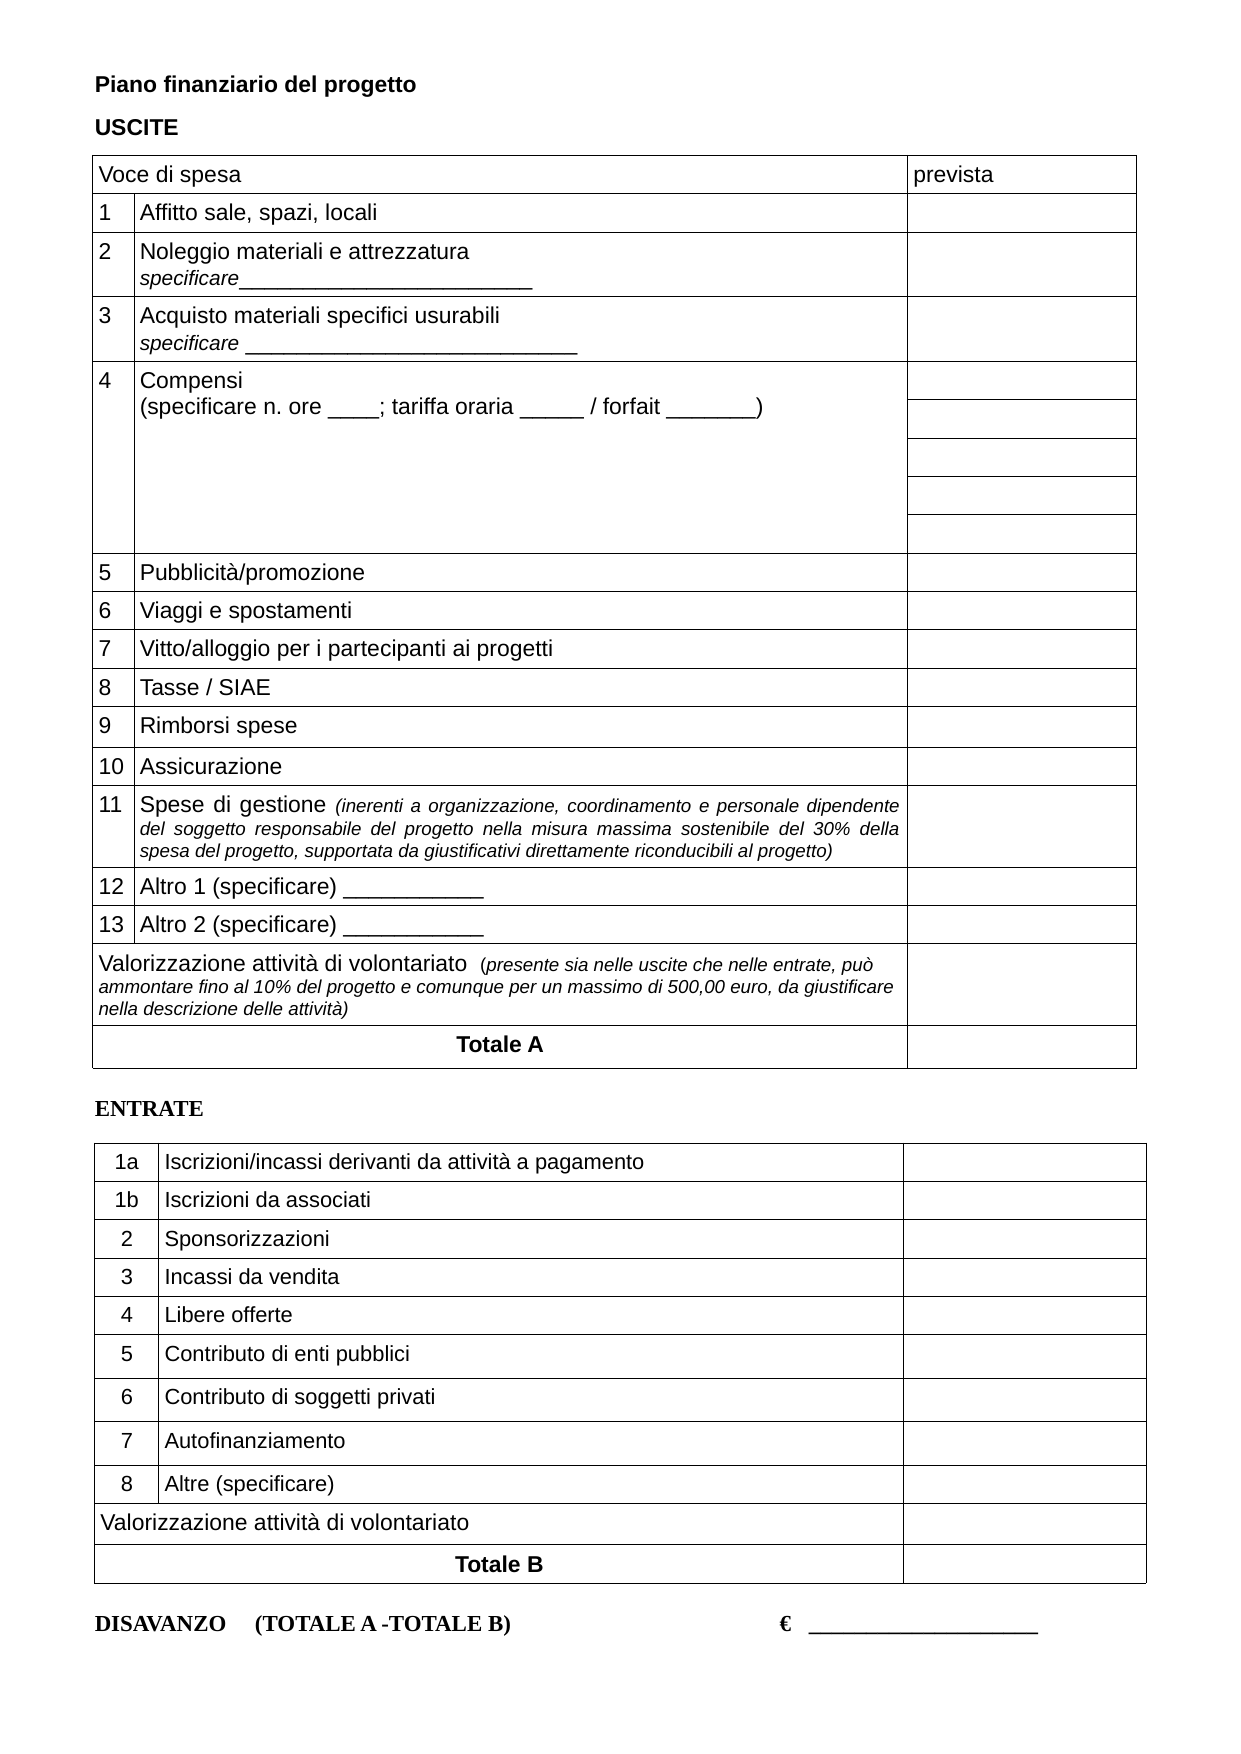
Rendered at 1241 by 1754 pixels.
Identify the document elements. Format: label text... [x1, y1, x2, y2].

table_cell [904, 1335, 1146, 1378]
table_header Iscrizioni/incassi derivanti da attività a pagamento [159, 1144, 903, 1181]
table_cell [904, 1259, 1146, 1296]
table_cell 7 [93, 630, 134, 667]
table_cell Autofinanziamento [159, 1422, 903, 1465]
table_cell 6 [95, 1379, 158, 1421]
table_cell 11 [93, 786, 134, 867]
table_cell 13 [93, 906, 134, 943]
table_cell Rimborsi spese [135, 707, 907, 747]
table_cell [904, 1379, 1146, 1421]
table_cell 4 [93, 362, 134, 552]
table_cell [908, 233, 1136, 296]
table_header Voce di spesa [93, 156, 907, 193]
table_cell Assicurazione [135, 748, 907, 785]
table_cell [908, 194, 1136, 231]
table_cell Altre (specificare) [159, 1466, 903, 1503]
table_cell [908, 786, 1136, 867]
table_cell 10 [93, 748, 134, 785]
table_cell Totale B [95, 1545, 903, 1583]
table_cell Altro 2 (specificare) ___________ [135, 906, 907, 943]
table_cell [908, 439, 1136, 476]
table_cell [908, 477, 1136, 514]
table_cell 8 [95, 1466, 158, 1503]
table_cell [908, 868, 1136, 905]
table_cell [904, 1545, 1146, 1583]
table_cell Affitto sale, spazi, locali [135, 194, 907, 231]
table_cell [904, 1220, 1146, 1258]
table_cell 12 [93, 868, 134, 905]
table_cell Viaggi e spostamenti [135, 592, 907, 629]
table_cell Valorizzazione attività di volontariato (presente sia nelle uscite che nelle entrate, può ammontare fino al 10% del progetto e comunque per un massimo di 500,00 euro, da giustificare nella descrizione delle attività) [93, 944, 907, 1025]
table_cell [908, 669, 1136, 706]
table_header [904, 1144, 1146, 1181]
table_cell Noleggio materiali e attrezzatura specificare_______________________ [135, 233, 907, 296]
table_cell 3 [93, 297, 134, 361]
table_header 1a [95, 1144, 158, 1181]
table_cell Vitto/alloggio per i partecipanti ai progetti [135, 630, 907, 667]
table_cell [908, 906, 1136, 943]
table_cell Compensi (specificare n. ore ____; tariffa oraria _____ / forfait _______) [135, 362, 907, 552]
table_cell Pubblicità/promozione [135, 554, 907, 591]
table_cell [908, 748, 1136, 785]
subtitle USCITE [94, 114, 1146, 140]
subtitle ENTRATE [94, 1095, 1146, 1121]
table_cell Valorizzazione attività di volontariato [95, 1504, 903, 1544]
table_cell Incassi da vendita [159, 1259, 903, 1296]
table_cell [908, 630, 1136, 667]
table_cell 2 [95, 1220, 158, 1258]
text Piano finanziario del progetto [94, 71, 1146, 97]
table_cell [904, 1182, 1146, 1219]
table_cell [904, 1422, 1146, 1465]
table_cell 5 [95, 1335, 158, 1378]
text DISAVANZO (TOTALE A -TOTALE B) € ____________________ [94, 1609, 1146, 1636]
table_cell [908, 362, 1136, 399]
table_cell [904, 1504, 1146, 1544]
table_cell Totale A [93, 1026, 907, 1068]
table_cell Contributo di soggetti privati [159, 1379, 903, 1421]
table_cell [904, 1297, 1146, 1334]
table_cell Altro 1 (specificare) ___________ [135, 868, 907, 905]
table_cell [908, 515, 1136, 552]
table_cell [908, 400, 1136, 437]
table_cell 2 [93, 233, 134, 296]
table_header prevista [908, 156, 1136, 193]
table_cell Contributo di enti pubblici [159, 1335, 903, 1378]
table_cell Acquisto materiali specifici usurabili specificare __________________________ [135, 297, 907, 361]
table_cell [908, 1026, 1136, 1068]
table_cell 9 [93, 707, 134, 747]
table_cell Spese di gestione (inerenti a organizzazione, coordinamento e personale dipendente del soggetto responsabile del progetto nella misura massima sostenibile del 30% della spesa del progetto, supportata da giustificativi direttamente riconducibili al progetto) [135, 786, 907, 867]
table_cell [908, 944, 1136, 1025]
table_cell [908, 554, 1136, 591]
table_cell [908, 707, 1136, 747]
table_cell 6 [93, 592, 134, 629]
table_cell 7 [95, 1422, 158, 1465]
table_cell Sponsorizzazioni [159, 1220, 903, 1258]
table_cell 1b [95, 1182, 158, 1219]
table_cell Iscrizioni da associati [159, 1182, 903, 1219]
table_cell 8 [93, 669, 134, 706]
table_cell Libere offerte [159, 1297, 903, 1334]
table_cell 4 [95, 1297, 158, 1334]
table_cell 1 [93, 194, 134, 231]
table_cell 5 [93, 554, 134, 591]
table_cell [908, 297, 1136, 361]
table_cell 3 [95, 1259, 158, 1296]
table_cell [908, 592, 1136, 629]
table_cell Tasse / SIAE [135, 669, 907, 706]
table_cell [904, 1466, 1146, 1503]
